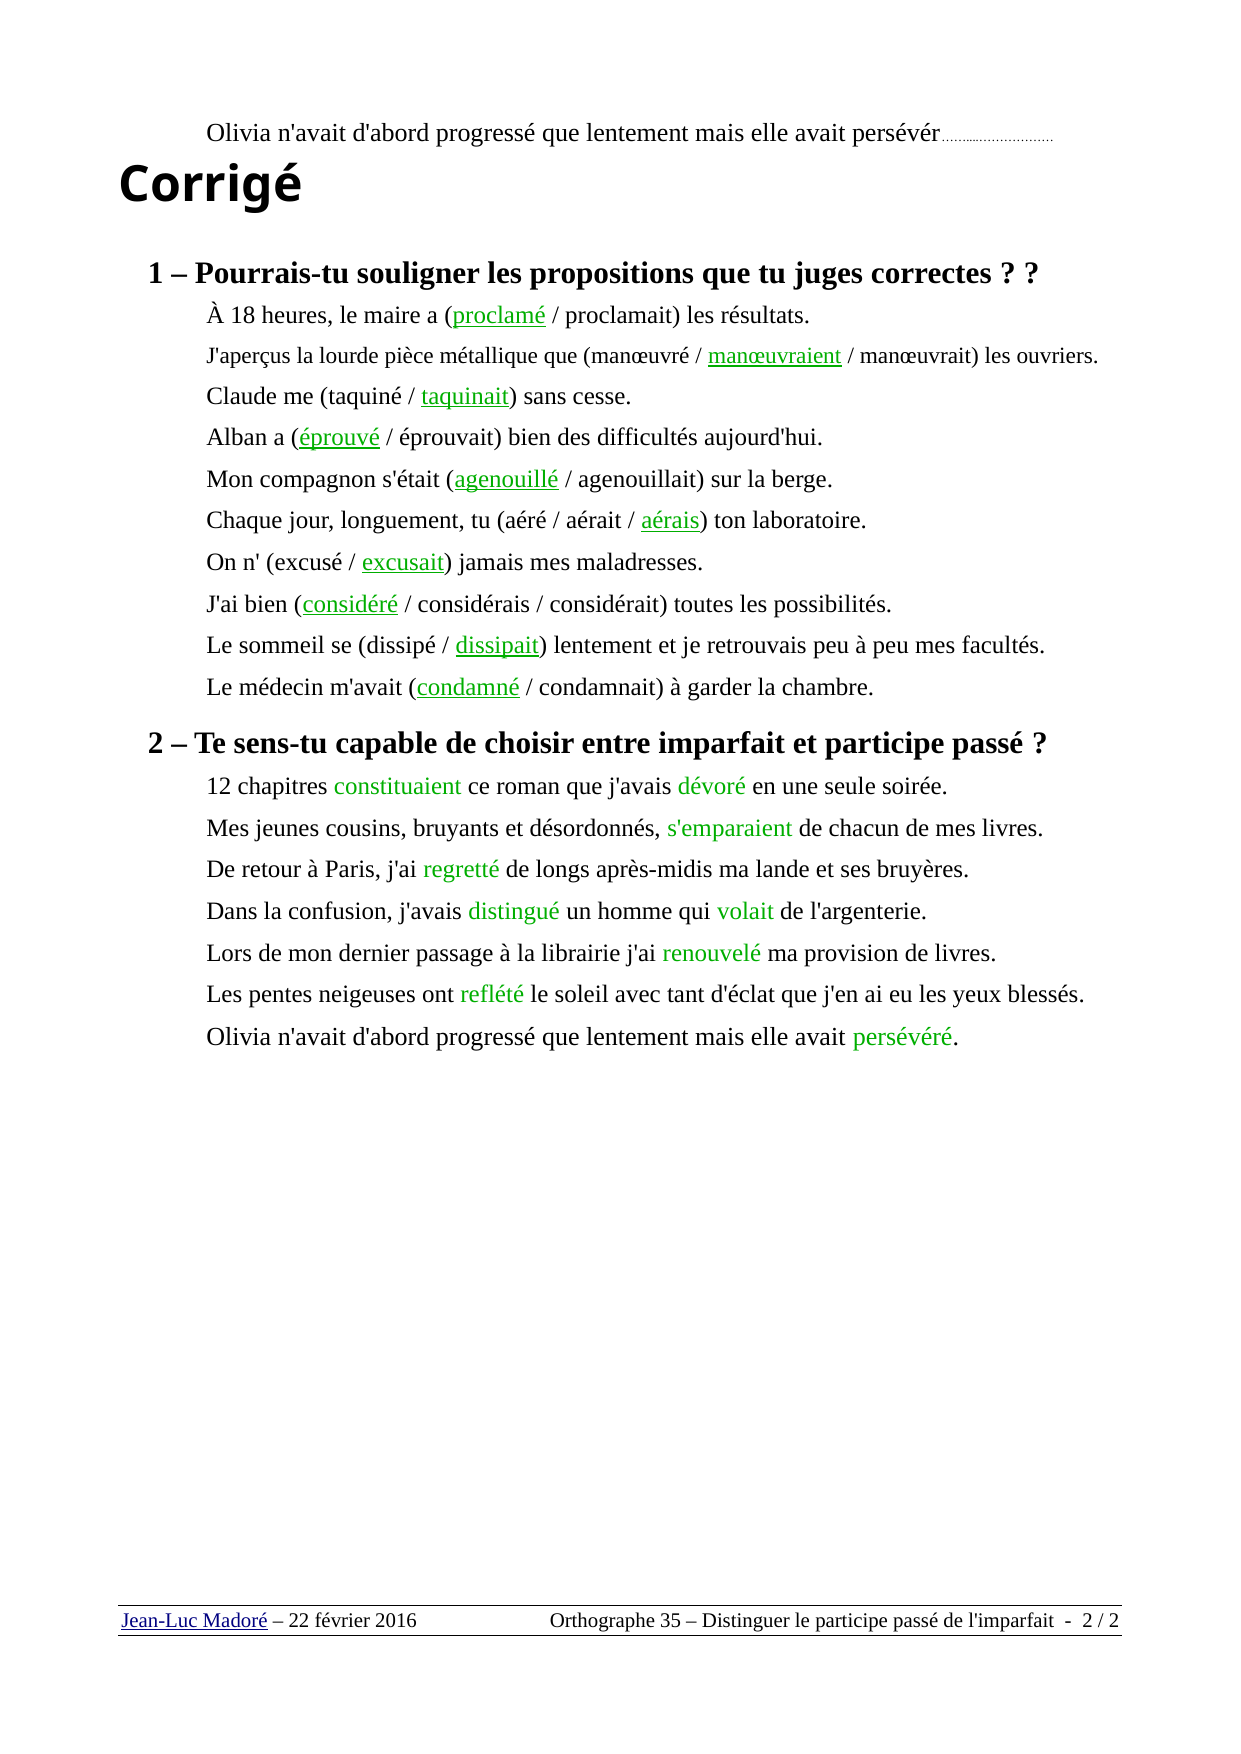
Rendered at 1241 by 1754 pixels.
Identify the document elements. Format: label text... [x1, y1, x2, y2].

text 12 chapitres constituaient ce roman que j'avais dévoré en une seule soirée. [206, 772, 1122, 800]
text J'aperçus la lourde pièce métallique que (manœuvré / manœuvraient / manœuvrait) les ouvriers. [206, 343, 1122, 369]
text Claude me (taquiné / taquinait) sans cesse. [206, 382, 1122, 409]
text Dans la confusion, j'avais distingué un homme qui volait de l'argenterie. [206, 897, 1122, 925]
text Mes jeunes cousins, bruyants et désordonnés, s'emparaient de chacun de mes livres. [206, 814, 1122, 842]
text On n' (excusé / excusait) jamais mes maladresses. [206, 548, 1122, 576]
text Le médecin m'avait (condamné / condamnait) à garder la chambre. [206, 673, 1122, 701]
text Mon compagnon s'était (agenouillé / agenouillait) sur la berge. [206, 465, 1122, 493]
text Chaque jour, longuement, tu (aéré / aérait / aérais) ton laboratoire. [206, 507, 1122, 534]
text J'ai bien (considéré / considérais / considérait) toutes les possibilités. [206, 590, 1122, 617]
text 2 – Te sens-tu capable de choisir entre imparfait et participe passé ? [148, 726, 1122, 761]
text Corrigé [118, 148, 1122, 216]
text Les pentes neigeuses ont reflété le soleil avec tant d'éclat que j'en ai eu les yeux blessés. [206, 980, 1122, 1008]
text De retour à Paris, j'ai regretté de longs après-midis ma lande et ses bruyères. [206, 856, 1122, 883]
text 1 – Pourrais-tu souligner les propositions que tu juges correctes ? ? [148, 255, 1122, 290]
text Lors de mon dernier passage à la librairie j'ai renouvelé ma provision de livres. [206, 939, 1122, 966]
text Alban a (éprouvé / éprouvait) bien des difficultés aujourd'hui. [206, 423, 1122, 451]
text Olivia n'avait d'abord progressé que lentement mais elle avait persévéré. [206, 1022, 1122, 1051]
text Olivia n'avait d'abord progressé que lentement mais elle avait persévér……....……………… [206, 118, 1122, 148]
text Le sommeil se (dissipé / dissipait) lentement et je retrouvais peu à peu mes facultés. [206, 631, 1122, 659]
text À 18 heures, le maire a (proclamé / proclamait) les résultats. [206, 302, 1122, 329]
